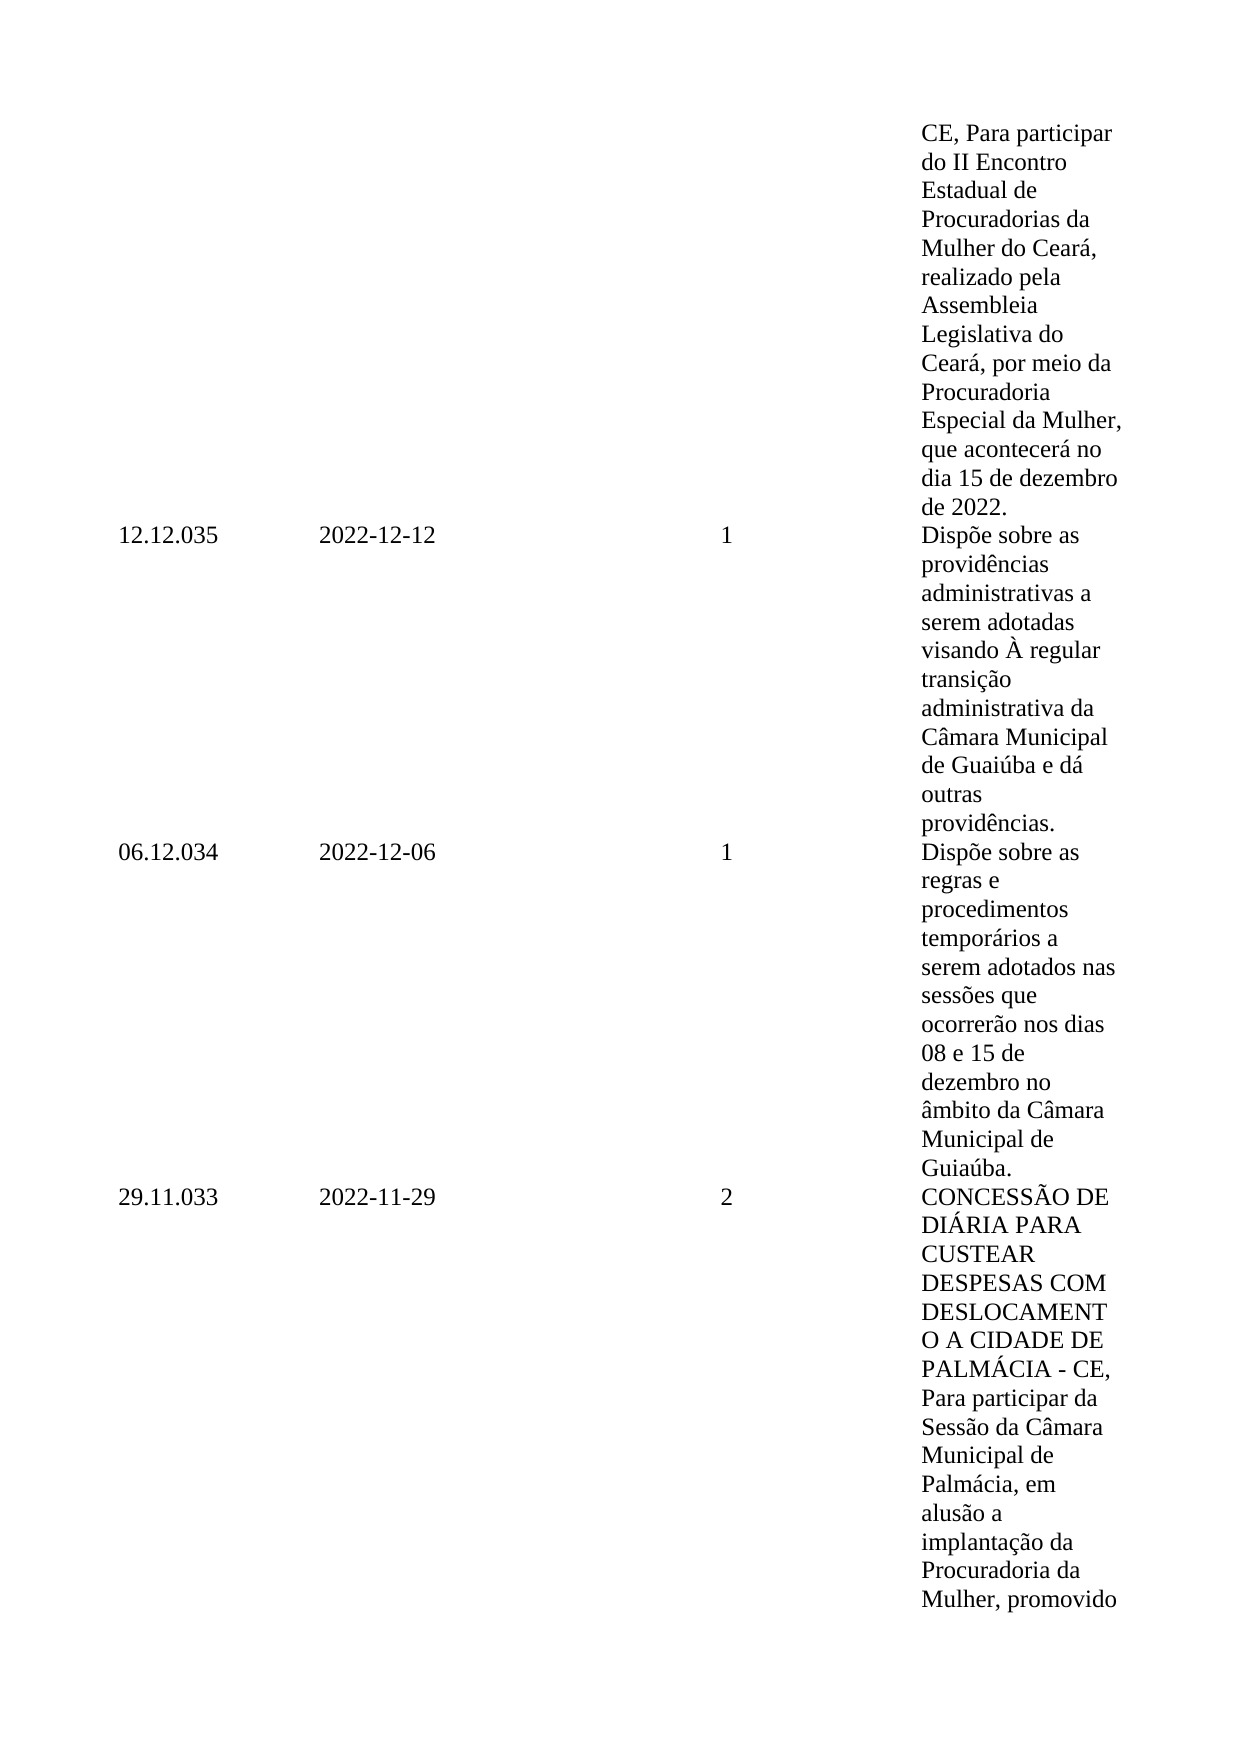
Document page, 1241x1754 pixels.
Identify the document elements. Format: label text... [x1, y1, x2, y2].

table_cell 1 [720, 521, 921, 837]
table_cell [720, 118, 921, 521]
table_cell [319, 118, 519, 521]
table_cell [520, 837, 720, 1182]
table_cell [520, 1182, 720, 1613]
table_cell [118, 118, 319, 521]
table_cell 2 [720, 1182, 921, 1613]
table_cell 06.12.034 [118, 837, 319, 1182]
table_cell 1 [720, 837, 921, 1182]
table_cell 12.12.035 [118, 521, 319, 837]
table_cell 2022-11-29 [319, 1182, 519, 1613]
table_cell [520, 118, 720, 521]
table_cell 2022-12-06 [319, 837, 519, 1182]
table_cell CONCESSÃO DE DIÁRIA PARA CUSTEAR DESPESAS COM DESLOCAMENTO A CIDADE DE PALMÁCIA - CE, Para participar da Sessão da Câmara Municipal de Palmácia, em alusão a implantação da Procuradoria da Mulher, promovido [921, 1182, 1122, 1613]
table_cell [520, 521, 720, 837]
table_cell - CE, Para participar do II Encontro Estadual de Procuradorias da Mulher do Ceará, realizado pela Assembleia Legislativa do Ceará, por meio da Procuradoria Especial da Mulher, que acontecerá no dia 15 de dezembro de 2022. [921, 118, 1122, 521]
table_cell Dispõe sobre as providências administrativas a serem adotadas visando À regular transição administrativa da Câmara Municipal de Guaiúba e dá outras providências. [921, 521, 1122, 837]
table_cell 2022-12-12 [319, 521, 519, 837]
table_cell Dispõe sobre as regras e procedimentos temporários a serem adotados nas sessões que ocorrerão nos dias 08 e 15 de dezembro no âmbito da Câmara Municipal de Guiaúba. [921, 837, 1122, 1182]
table_cell 29.11.033 [118, 1182, 319, 1613]
